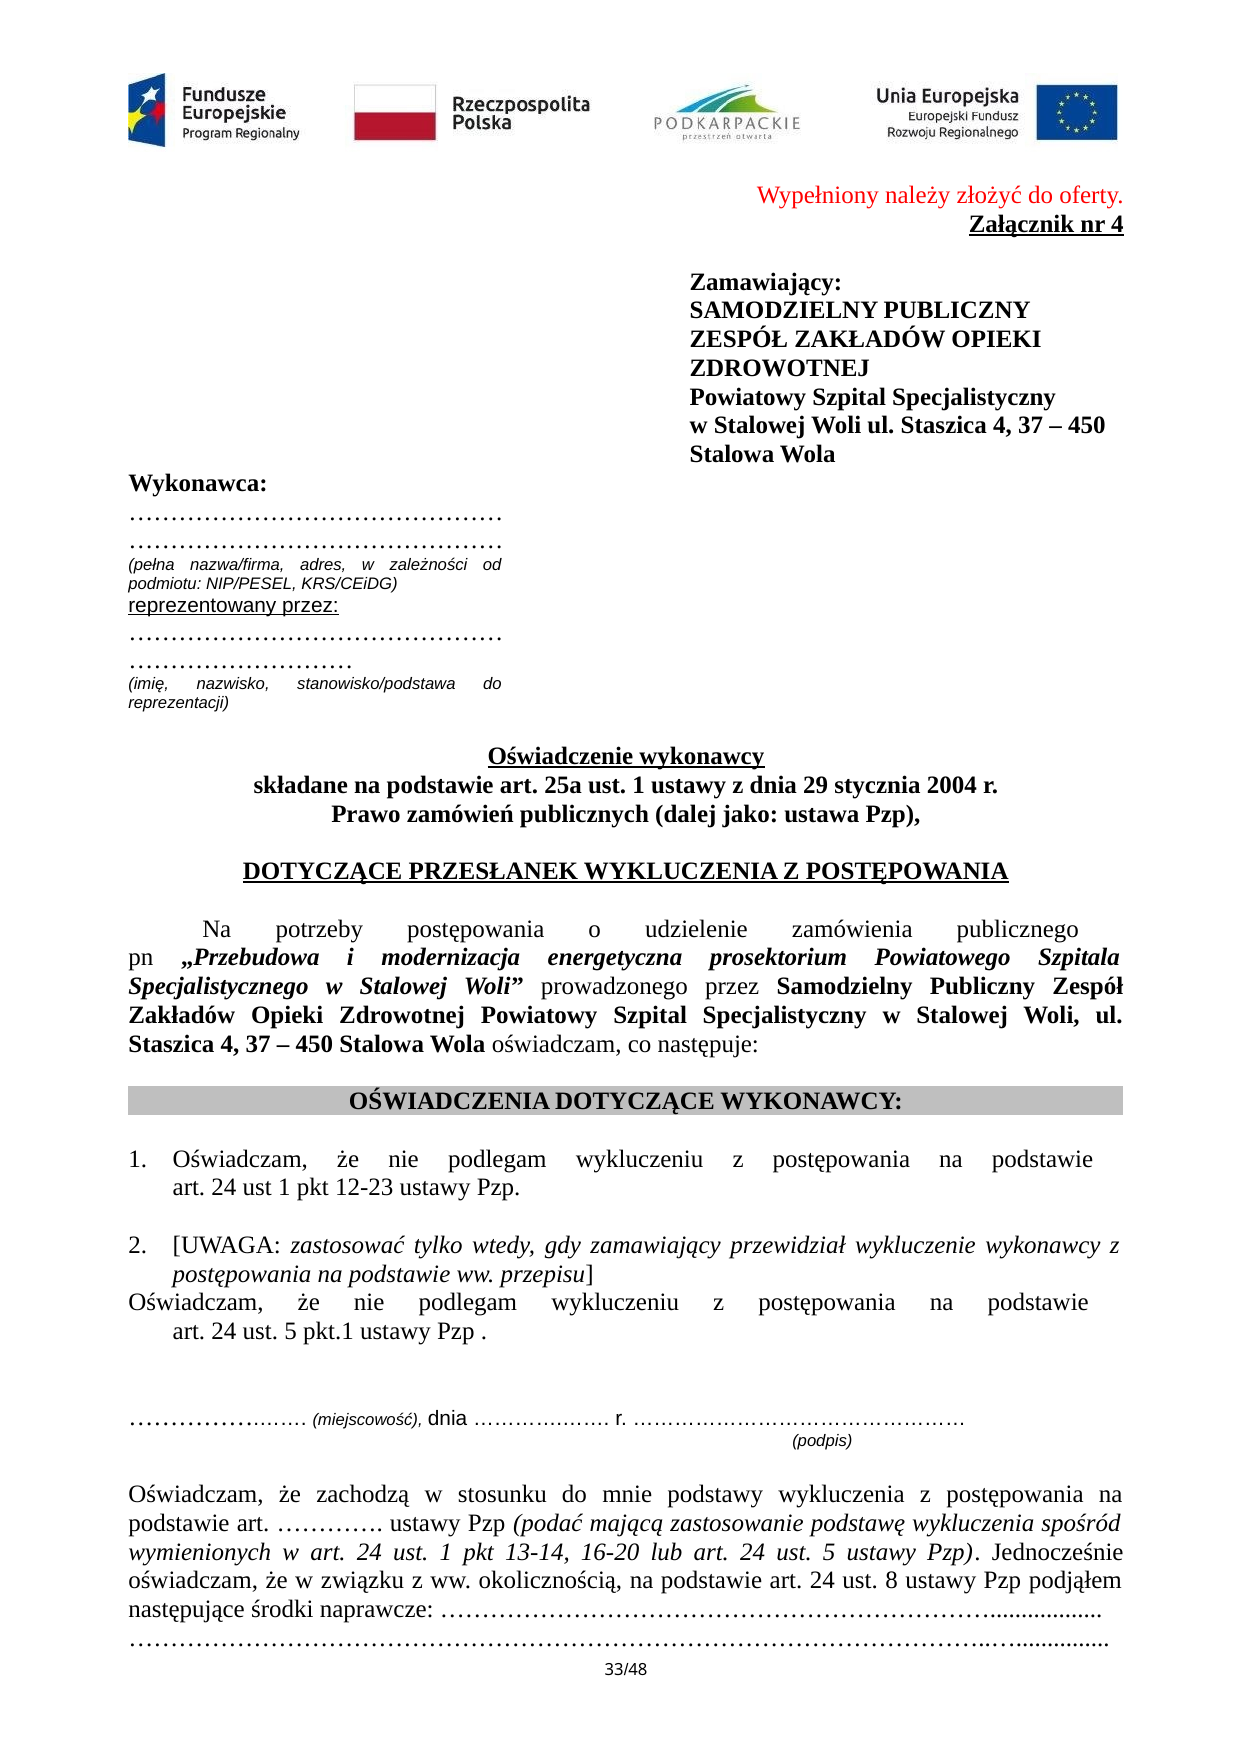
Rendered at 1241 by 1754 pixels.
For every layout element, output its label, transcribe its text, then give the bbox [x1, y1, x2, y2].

text reprezentowany przez: [128, 593, 1123, 617]
text Oświadczam, że zachodzą w stosunku do mnie podstawy wykluczenia z postępowania na podstawie art. …………. ustawy Pzp (podać mającą zastosowanie podstawę wykluczenia spośród wymienionych w art. 24 ust. 1 pkt 13-14, 16-20 lub art. 24 ust. 5 ustawy Pzp). Jednocześnie oświadczam, że w związku z ww. okolicznością, na podstawie art. 24 ust. 8 ustawy Pzp podjąłem następujące środki naprawcze: ………………………………………………………….................. [128, 1479, 1123, 1623]
text Prawo zamówień publicznych (dalej jako: ustawa Pzp), [128, 799, 1123, 827]
text (imię, nazwisko, stanowisko/podstawa do reprezentacji) [128, 674, 503, 712]
picture [128, 73, 1126, 152]
text (pełna nazwa/firma, adres, w zależności od podmiotu: NIP/PESEL, KRS/CEiDG) [128, 554, 503, 593]
text SAMODZIELNY PUBLICZNY [689, 296, 1123, 324]
text w Stalowej Woli ul. Staszica 4, 37 – 450 Stalowa Wola [689, 411, 1123, 468]
text ……………………………………………………………………………… [128, 497, 503, 554]
text Na potrzeby postępowania o udzielenie zamówienia publicznego pn „Przebudowa i modernizacja energetyczna prosektorium Powiatowego Szpitala Specjalistycznego w Stalowej Woli” prowadzonego przez Samodzielny Publiczny Zespół Zakładów Opieki Zdrowotnej Powiatowy Szpital Specjalistyczny w Stalowej Woli, ul. Staszica 4, 37 – 450 Stalowa Wola oświadczam, co następuje: [128, 914, 1123, 1057]
text ZESPÓŁ ZAKŁADÓW OPIEKI ZDROWOTNEJ [689, 324, 1123, 382]
list Oświadczam, że nie podlegam wykluczeniu z postępowania na podstawie art. 24 ust. 5 pkt.1 ustawy Pzp . [128, 1287, 1123, 1345]
text (podpis) [718, 1431, 1123, 1450]
text Oświadczenie wykonawcy [128, 741, 1123, 770]
text składane na podstawie art. 25a ust. 1 ustawy z dnia 29 stycznia 2004 r. [128, 770, 1123, 799]
text ……………………………………………………………… [128, 617, 503, 674]
text Powiatowy Szpital Specjalistyczny [689, 382, 1123, 411]
text Załącznik nr 4 [128, 209, 1123, 238]
text …………….……. (miejscowość), dnia ………….……. r. ………………………………………… [128, 1402, 1123, 1431]
text OŚWIADCZENIA DOTYCZĄCE WYKONAWCY: [128, 1086, 1123, 1115]
text Wypełniony należy złożyć do oferty. [128, 181, 1123, 209]
text …………………………………………………………………………………………..…............... [128, 1623, 1123, 1652]
list Oświadczam, że nie podlegam wykluczeniu z postępowania na podstawie art. 24 ust 1 pkt 12-23 ustawy Pzp. [128, 1144, 1123, 1201]
text Wykonawca: [128, 468, 1123, 497]
list [UWAGA: zastosować tylko wtedy, gdy zamawiający przewidział wykluczenie wykonawcy z postępowania na podstawie ww. przepisu] [128, 1230, 1123, 1287]
text Zamawiający: [689, 267, 1123, 296]
text DOTYCZĄCE PRZESŁANEK WYKLUCZENIA Z POSTĘPOWANIA [128, 856, 1123, 885]
